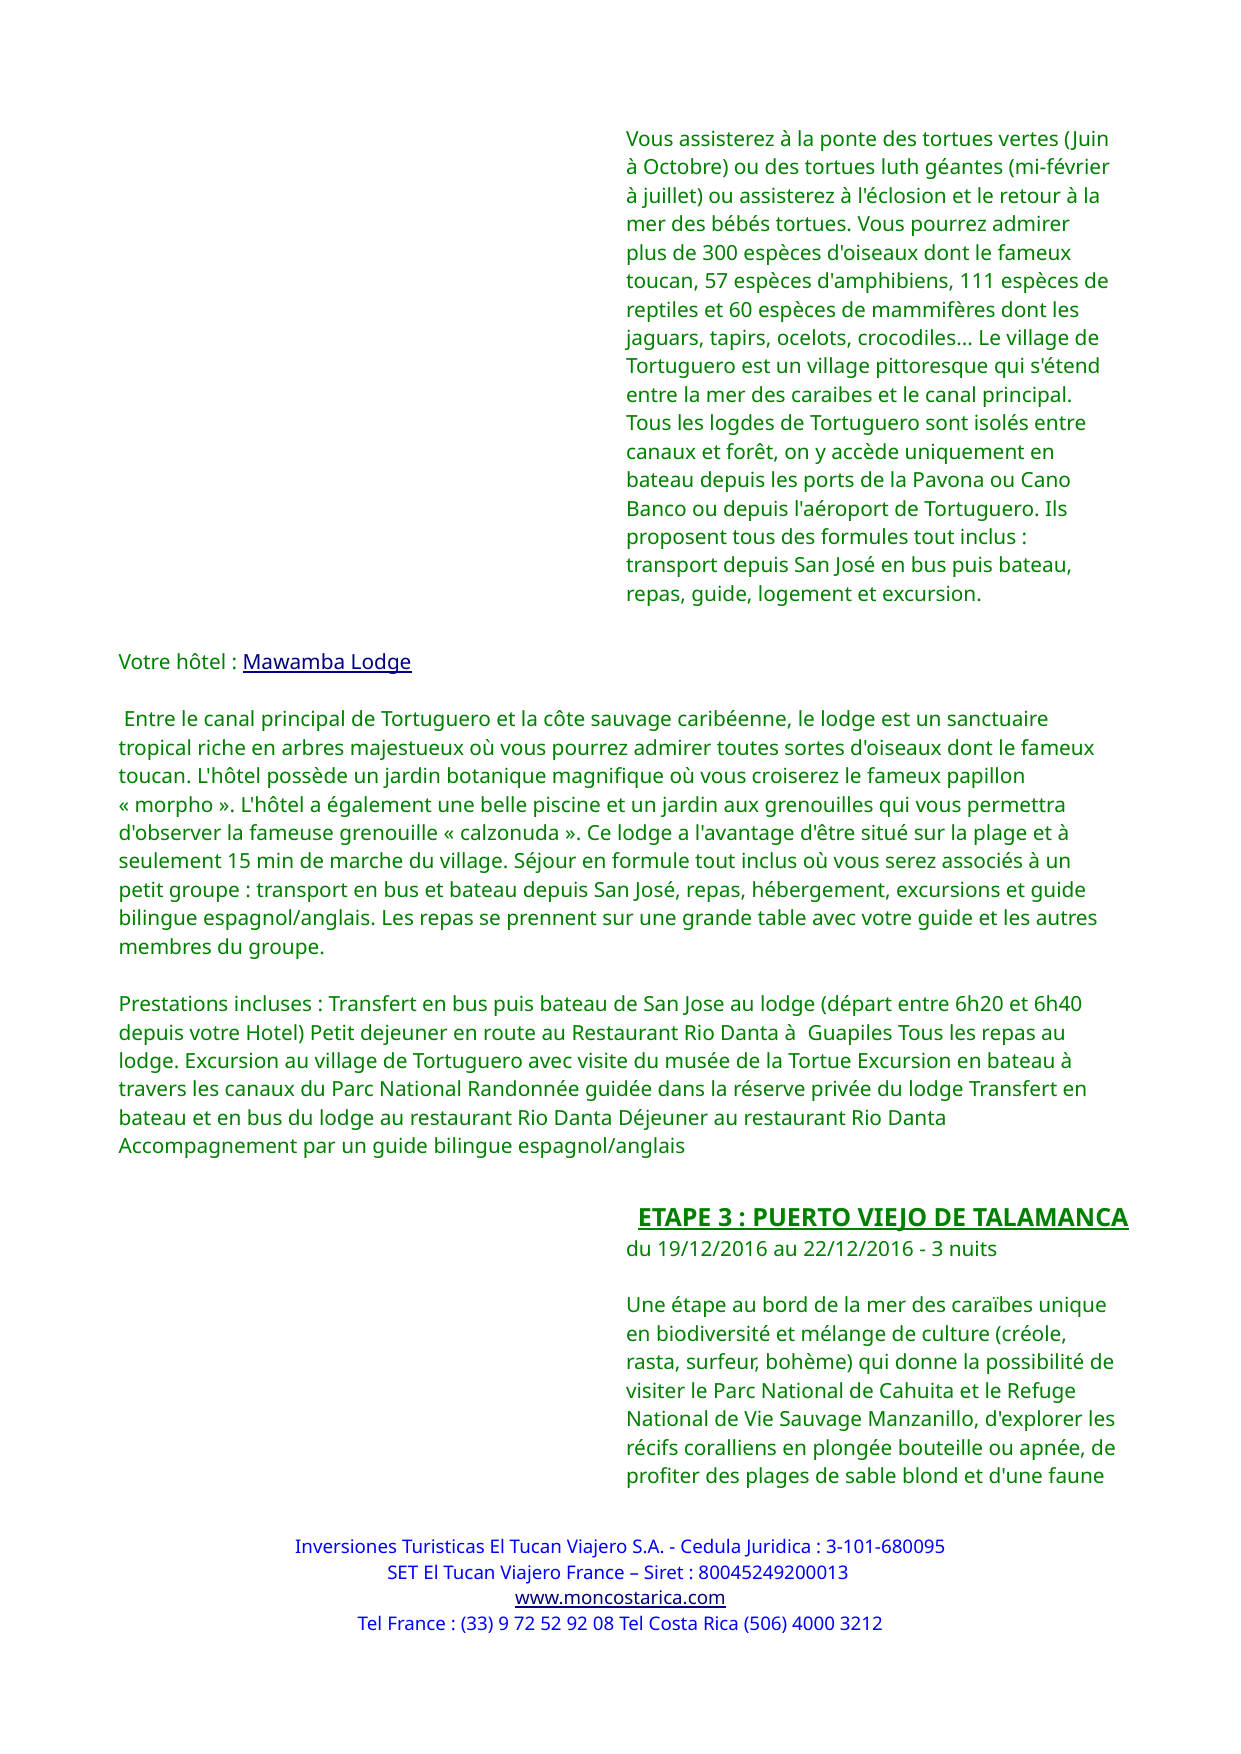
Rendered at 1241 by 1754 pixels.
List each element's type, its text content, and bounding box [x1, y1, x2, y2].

text Votre hôtel : Mawamba Lodge [118, 647, 1122, 676]
text Entre le canal principal de Tortuguero et la côte sauvage caribéenne, le lodge est un sanctuaire tropical riche en arbres majestueux où vous pourrez admirer toutes sortes d'oiseaux dont le fameux toucan. L'hôtel possède un jardin botanique magnifique où vous croiserez le fameux papillon « morpho ». L'hôtel a également une belle piscine et un jardin aux grenouilles qui vous permettra d'observer la fameuse grenouille « calzonuda ». Ce lodge a l'avantage d'être situé sur la plage et à seulement 15 min de marche du village. Séjour en formule tout inclus où vous serez associés à un petit groupe : transport en bus et bateau depuis San José, repas, hébergement, excursions et guide bilingue espagnol/anglais. Les repas se prennent sur une grande table avec votre guide et les autres membres du groupe. [118, 704, 1122, 960]
table_header [118, 118, 620, 613]
table_header ETAPE 3 : PUERTO VIEJO DE TALAMANCA du 19/12/2016 au 22/12/2016 - 3 nuits Une étape au bord de la mer des caraïbes unique en biodiversité et mélange de culture (créole, rasta, surfeur, bohème) qui donne la possibilité de visiter le Parc National de Cahuita et le Refuge National de Vie Sauvage Manzanillo, d'explorer les récifs coralliens en plongée bouteille ou apnée, de profiter des plages de sable blond et d'une faune très abondante (paresseux, singes, coatis, morphos...). Le Parc National de Cahuita est un promontoire couvert de forêt tropicale avec à ses pieds des plages avec des eaux turquoises. Le refuge National de Vie Sylvestre MANZANILLO – GANDOCA est situé à l'extrême sud de la côte caraibe entre le Rio Cocles et le Rio Sixaola (qui marque la frontière du Panama). Il a été crée en 1985 pour protèger 5013 ha terrestres et 4436 ha maritimes. Il possède un grand nombre d'espèces de plantes et d'animaux qui vivent exclusivement dans des environnements aquatiques. Il offre des paysages de mangroves, de marais et de forêts tropicales humides. Il protège notamment le lamentin, espèce en voie d'extinction et les tortues Baula qui viennent pondre de février à mai. On y observe également des dauphins. Puerto Viejo est un charmant village côtier très animé qui possède plusieurs plages sauvages : Playa Cocles, Playa Chiquita et Playa Punta Uva, Playa Manzanillo. C'est également le point de départ pour des excursion dans les réserves indigènes Bribri des montagnes de Talamanca. [620, 1194, 1122, 1495]
table_header [118, 1194, 620, 1495]
table_header ETAPE 2 : PARC NATIONAL TORTUGUERO du 17/12/2016 au 19/12/2016 - 2 nuits Le Parc National de Tortuguero, situé le long de la côte caribéenne nord et d'une superficie de 19 000 hectares, comprend des marécages qui s'enfoncent dans les terres, une portion de côte d'une vingtaine de kilomètres qui sert de site de ponte aux tortues et une portion d'eaux territoriales. Le Parc est composé d'un labyrinthe de canaux qui permettent d'observer la faune et la flore depuis des petits bateaux à moteur. Le parc protège la reproduction des tortues vertes. Vous assisterez à la ponte des tortues vertes (Juin à Octobre) ou des tortues luth géantes (mi-février à juillet) ou assisterez à l'éclosion et le retour à la mer des bébés tortues. Vous pourrez admirer plus de 300 espèces d'oiseaux dont le fameux toucan, 57 espèces d'amphibiens, 111 espèces de reptiles et 60 espèces de mammifères dont les jaguars, tapirs, ocelots, crocodiles... Le village de Tortuguero est un village pittoresque qui s'étend entre la mer des caraibes et le canal principal. Tous les logdes de Tortuguero sont isolés entre canaux et forêt, on y accède uniquement en bateau depuis les ports de la Pavona ou Cano Banco ou depuis l'aéroport de Tortuguero. Ils proposent tous des formules tout inclus : transport depuis San José en bus puis bateau, repas, guide, logement et excursion. [620, 118, 1122, 613]
text Prestations incluses : Transfert en bus puis bateau de San Jose au lodge (départ entre 6h20 et 6h40 depuis votre Hotel) Petit dejeuner en route au Restaurant Rio Danta à Guapiles Tous les repas au lodge. Excursion au village de Tortuguero avec visite du musée de la Tortue Excursion en bateau à travers les canaux du Parc National Randonnée guidée dans la réserve privée du lodge Transfert en bateau et en bus du lodge au restaurant Rio Danta Déjeuner au restaurant Rio Danta Accompagnement par un guide bilingue espagnol/anglais [118, 989, 1122, 1160]
